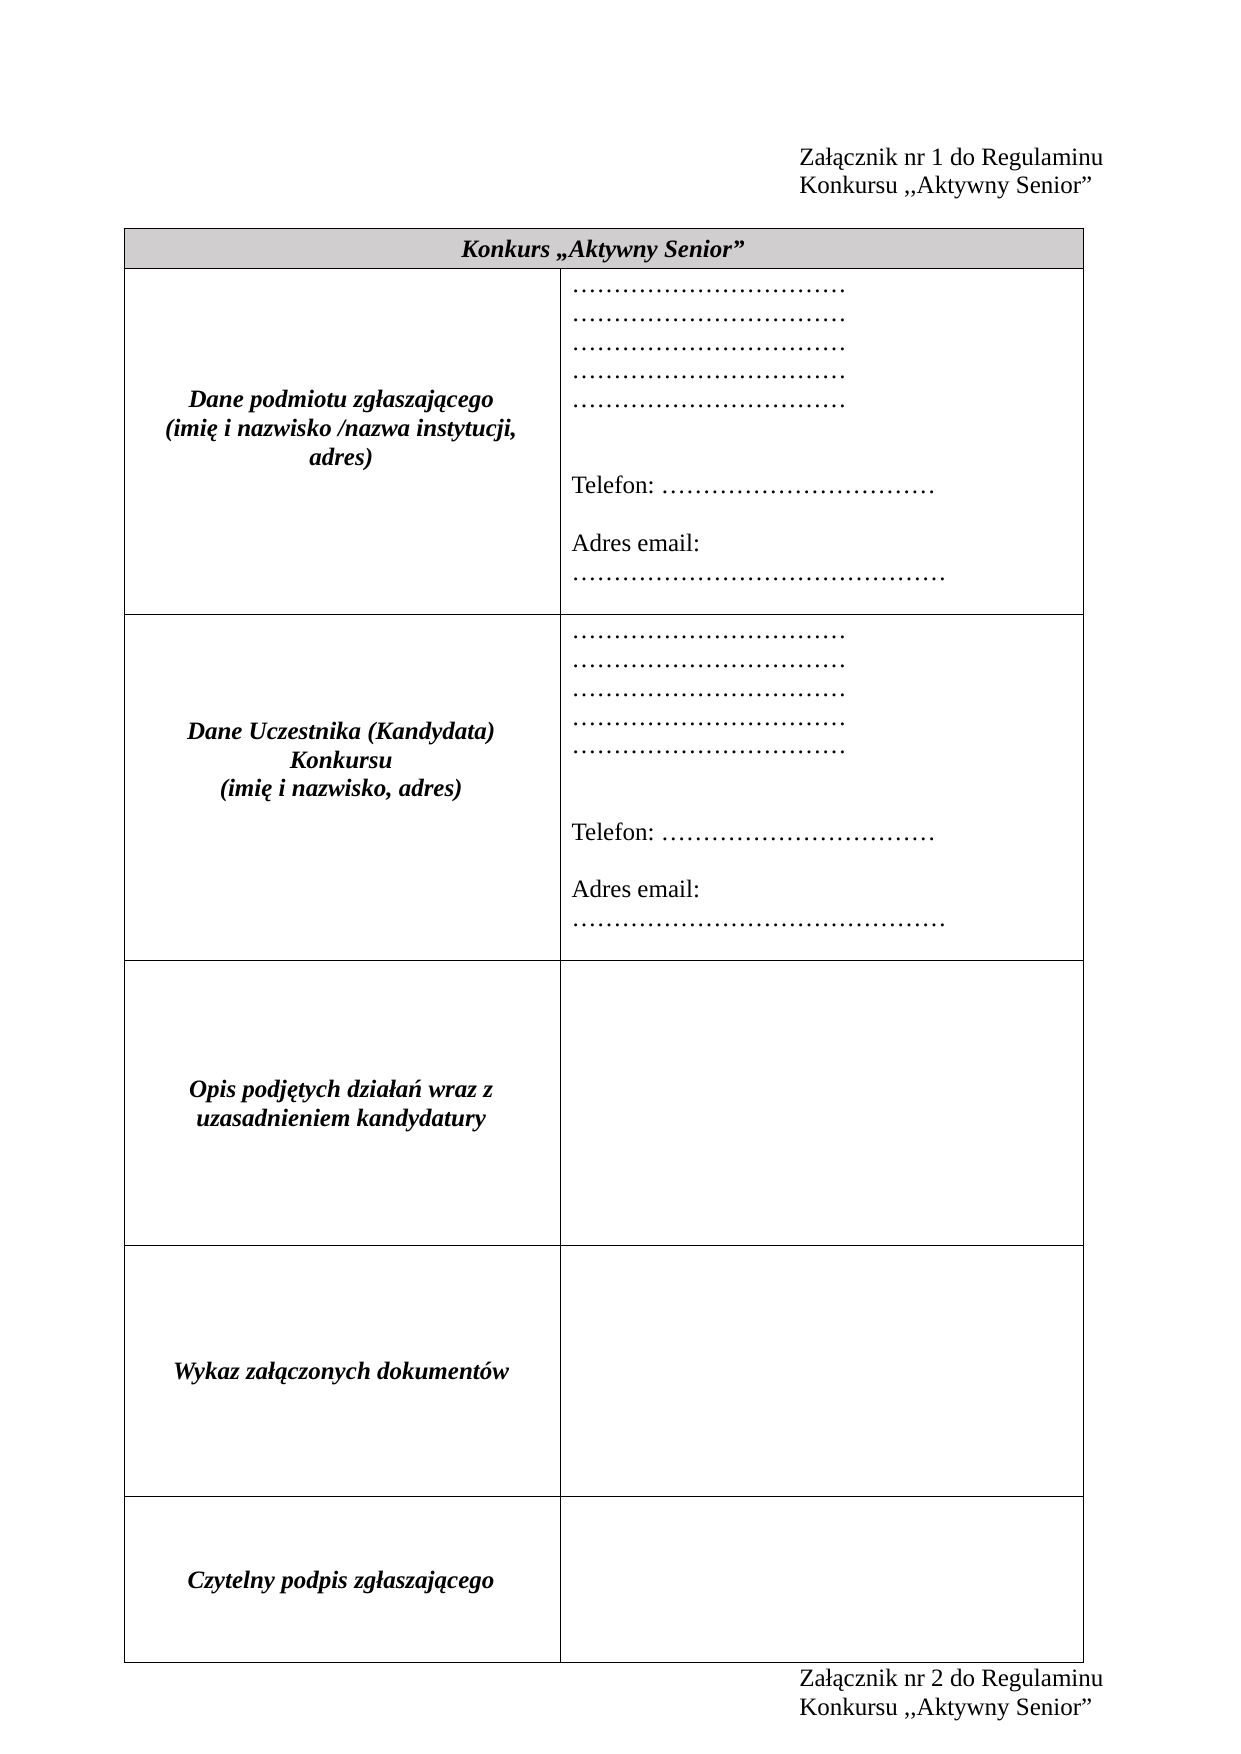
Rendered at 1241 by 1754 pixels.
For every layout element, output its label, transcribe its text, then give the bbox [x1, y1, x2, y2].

table_cell Opis podjętych działań wraz z uzasadnieniem kandydatury [125, 961, 560, 1244]
table_cell Dane Uczestnika (Kandydata) Konkursu (imię i nazwisko, adres) [125, 615, 560, 960]
text Załącznik nr 2 do Regulaminu Konkursu ,,Aktywny Senior” [799, 1663, 1105, 1721]
text Załącznik nr 1 do Regulaminu [725, 142, 1105, 170]
table_cell Wykaz załączonych dokumentów [125, 1246, 560, 1496]
table_cell [561, 1246, 1083, 1496]
table_cell [561, 1497, 1083, 1662]
table_cell Dane podmiotu zgłaszającego (imię i nazwisko /nazwa instytucji, adres) [125, 269, 560, 614]
table_cell …………………………… …………………………… …………………………… …………………………… …………………………… Telefon: …………………………… Adres email: ……………………………………… [561, 269, 1083, 614]
table_cell [561, 961, 1083, 1244]
text Konkursu ,,Aktywny Senior” [725, 170, 1105, 199]
table_header Konkurs „Aktywny Senior” [125, 229, 1083, 268]
table_cell Czytelny podpis zgłaszającego [125, 1497, 560, 1662]
table_cell …………………………… …………………………… …………………………… …………………………… …………………………… Telefon: …………………………… Adres email: ……………………………………… [561, 615, 1083, 960]
